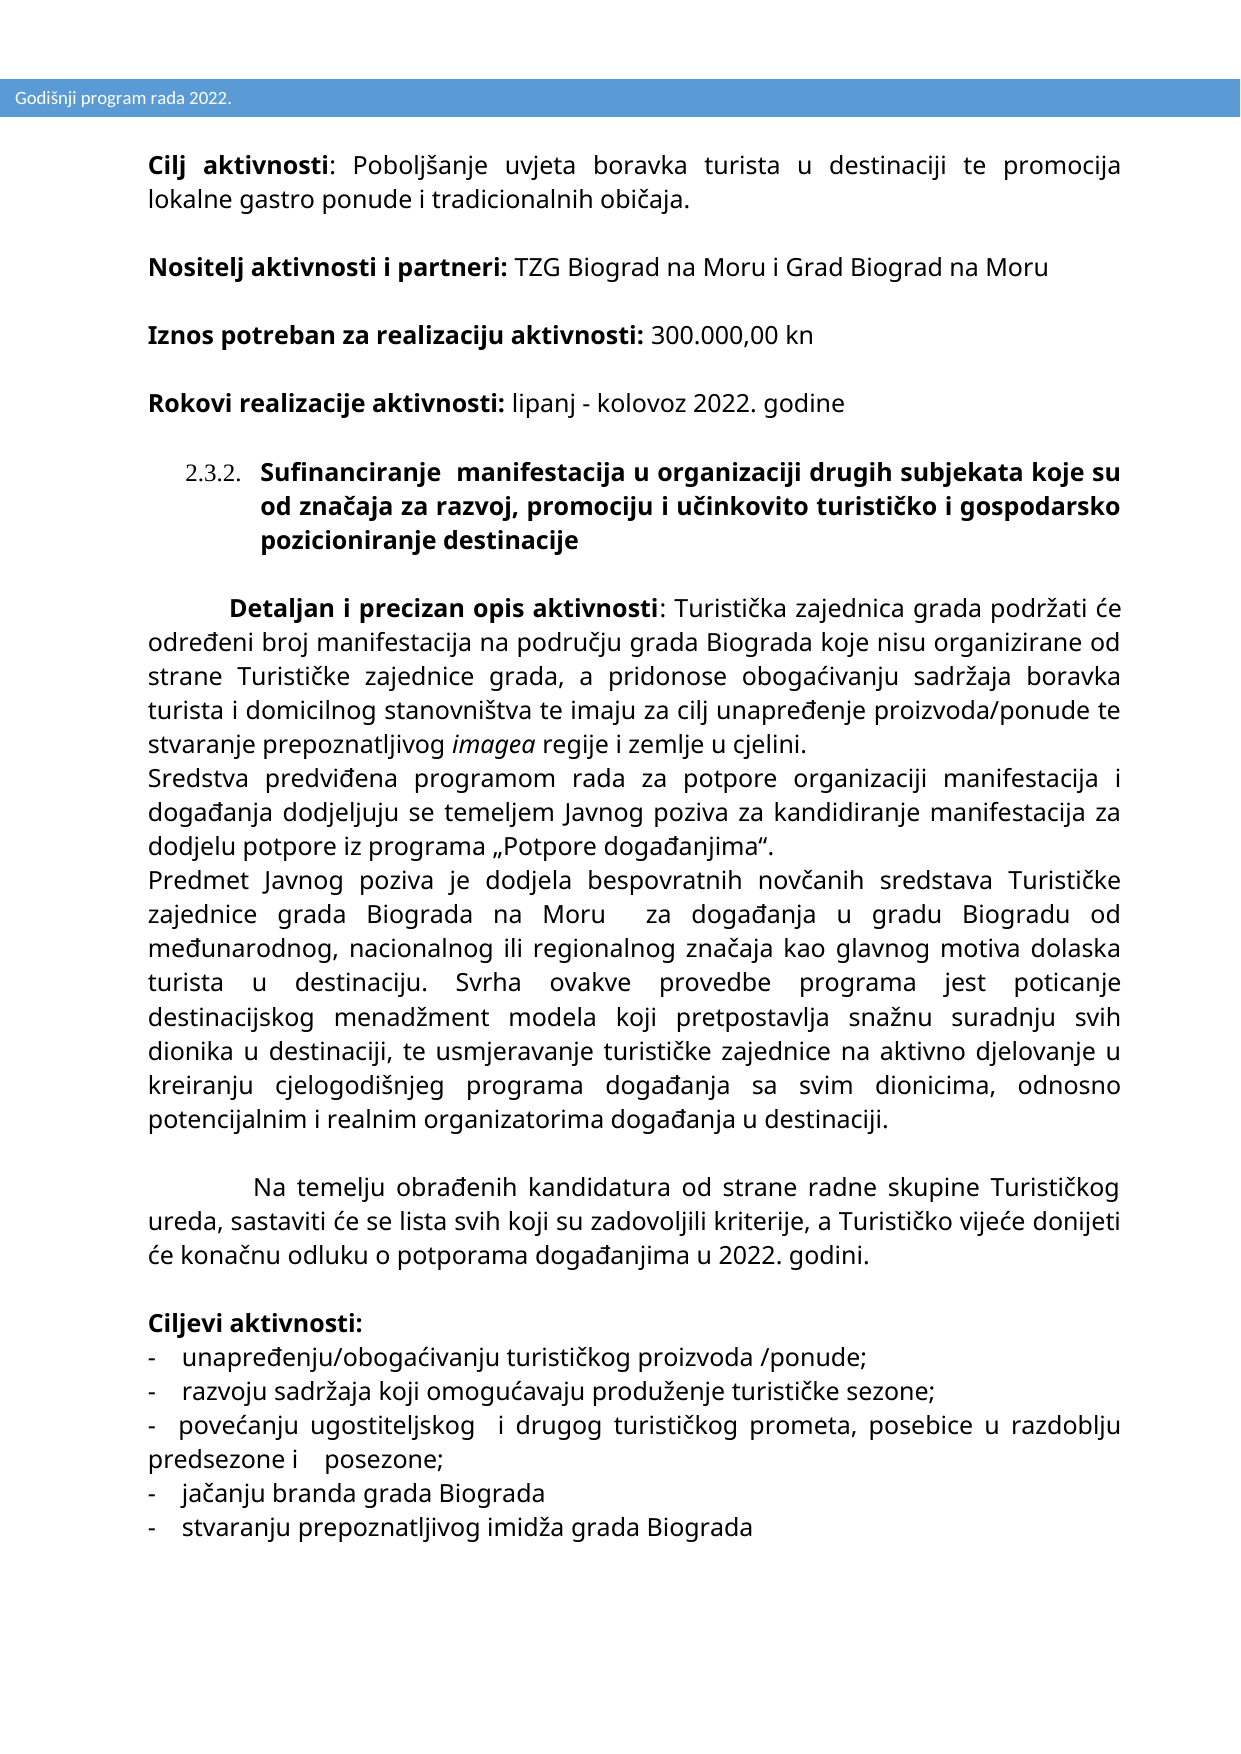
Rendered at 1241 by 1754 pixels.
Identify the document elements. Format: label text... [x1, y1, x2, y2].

text Iznos potreban za realizaciju aktivnosti: 300.000,00 kn [148, 318, 1122, 352]
text Detaljan i precizan opis aktivnosti: Turistička zajednica grada podržati će određeni broj manifestacija na području grada Biograda koje nisu organizirane od strane Turističke zajednice grada, a pridonose obogaćivanju sadržaja boravka turista i domicilnog stanovništva te imaju za cilj unapređenje proizvoda/ponude te stvaranje prepoznatljivog imagea regije i zemlje u cjelini. [148, 590, 1122, 761]
text - unapređenju/obogaćivanju turističkog proizvoda /ponude; [148, 1340, 1122, 1374]
text Rokovi realizacije aktivnosti: lipanj - kolovoz 2022. godine [148, 386, 1122, 420]
text Ciljevi aktivnosti: [148, 1306, 1122, 1340]
text - povećanju ugostiteljskog i drugog turističkog prometa, posebice u razdoblju predsezone i posezone; [148, 1408, 1122, 1476]
text Predmet Javnog poziva je dodjela bespovratnih novčanih sredstava Turističke zajednice grada Biograda na Moru za događanja u gradu Biogradu od međunarodnog, nacionalnog ili regionalnog značaja kao glavnog motiva dolaska turista u destinaciju. Svrha ovakve provedbe programa jest poticanje destinacijskog menadžment modela koji pretpostavlja snažnu suradnju svih dionika u destinaciji, te usmjeravanje turističke zajednice na aktivno djelovanje u kreiranju cjelogodišnjeg programa događanja sa svim dionicima, odnosno potencijalnim i realnim organizatorima događanja u destinaciji. [148, 863, 1122, 1135]
list Sufinanciranje manifestacija u organizaciji drugih subjekata koje su od značaja za razvoj, promociju i učinkovito turističko i gospodarsko pozicioniranje destinacije [185, 454, 1122, 556]
text - jačanju branda grada Biograda [148, 1476, 1122, 1510]
text - stvaranju prepoznatljivog imidža grada Biograda [148, 1510, 1122, 1544]
text - razvoju sadržaja koji omogućavaju produženje turističke sezone; [148, 1374, 1122, 1408]
text Na temelju obrađenih kandidatura od strane radne skupine Turističkog ureda, sastaviti će se lista svih koji su zadovoljili kriterije, a Turističko vijeće donijeti će konačnu odluku o potporama događanjima u 2022. godini. [148, 1169, 1122, 1272]
text Nositelj aktivnosti i partneri: TZG Biograd na Moru i Grad Biograd na Moru [148, 250, 1122, 284]
text Sredstva predviđena programom rada za potpore organizaciji manifestacija i događanja dodjeljuju se temeljem Javnog poziva za kandidiranje manifestacija za dodjelu potpore iz programa „Potpore događanjima“. [148, 761, 1122, 863]
text Cilj aktivnosti: Poboljšanje uvjeta boravka turista u destinaciji te promocija lokalne gastro ponude i tradicionalnih običaja. [148, 148, 1122, 216]
